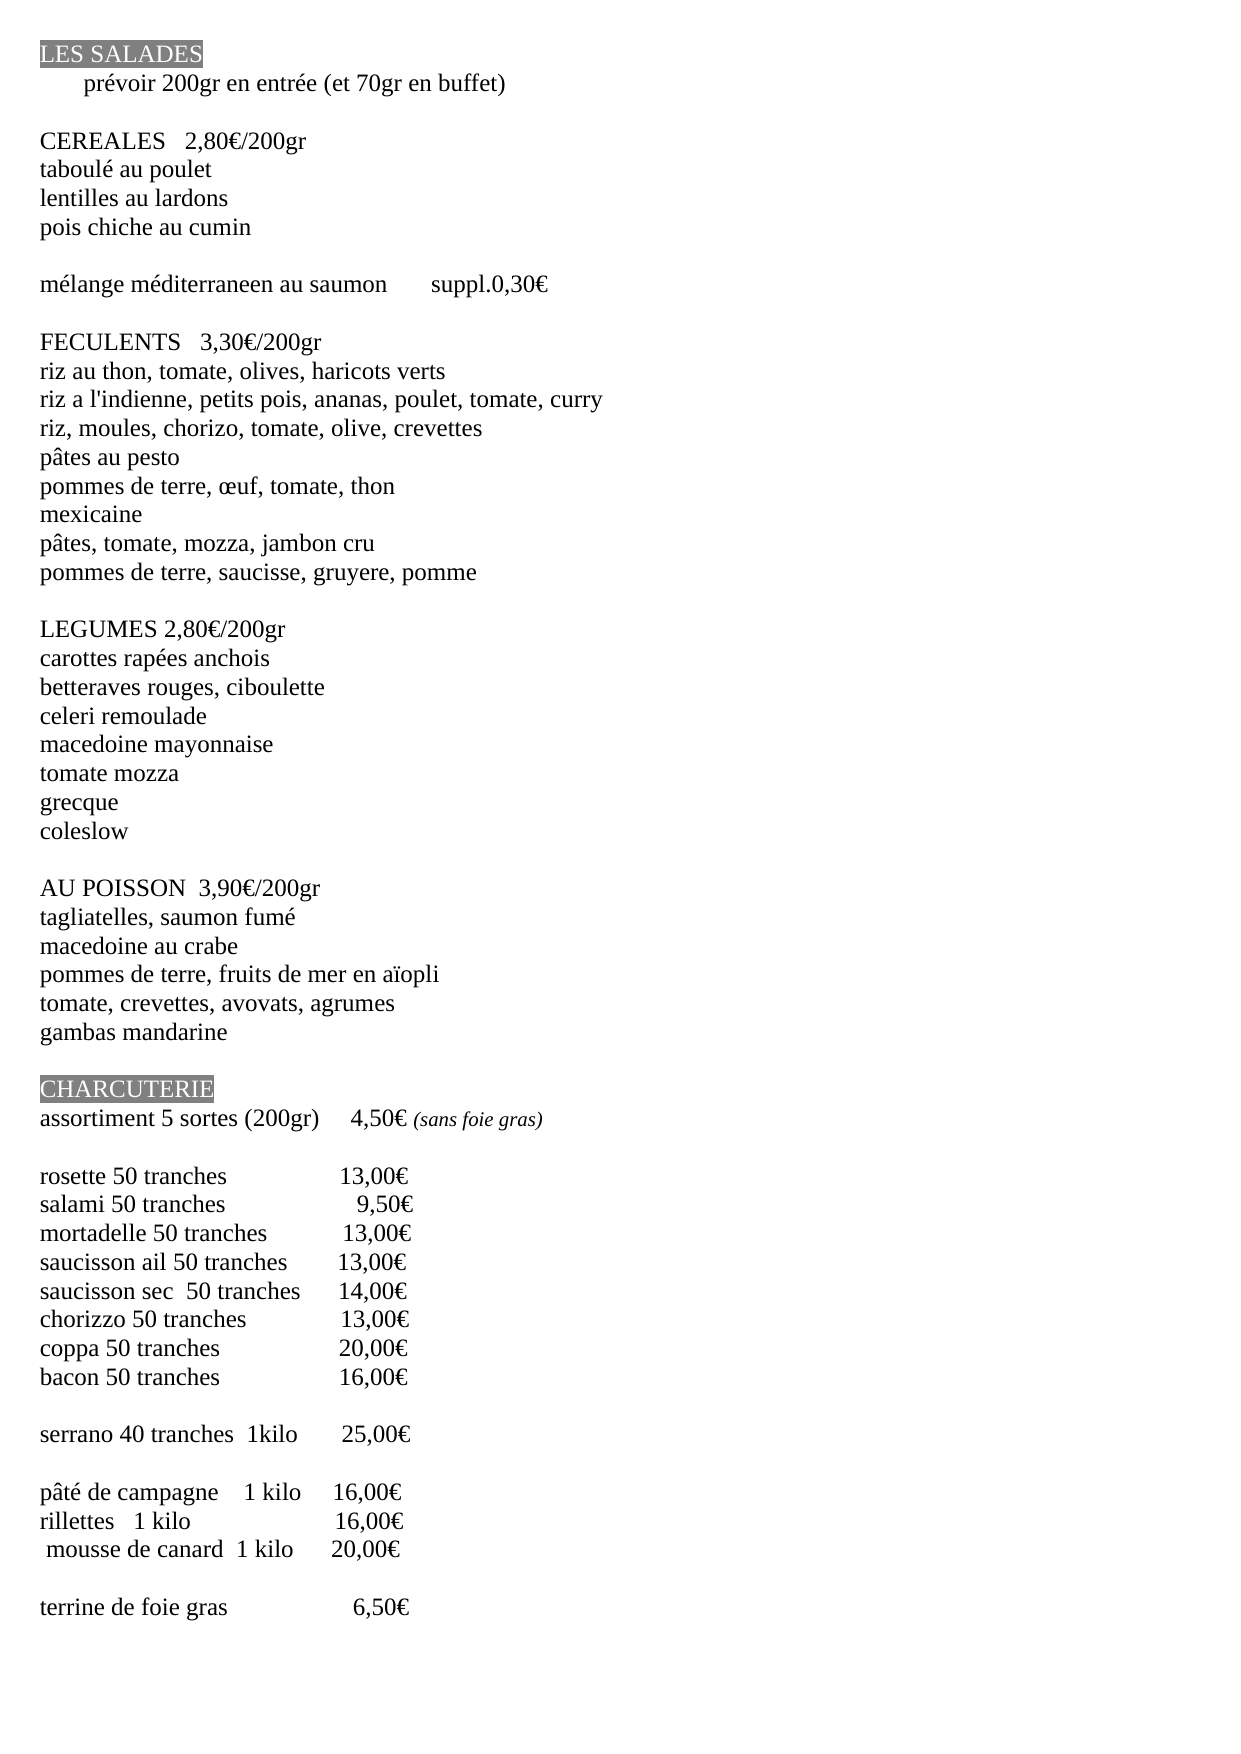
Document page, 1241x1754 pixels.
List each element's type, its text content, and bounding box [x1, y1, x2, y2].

text prévoir 200gr en entrée (et 70gr en buffet) [39, 68, 1206, 97]
text rillettes 1 kilo 16,00€ [39, 1506, 1206, 1534]
text mousse de canard 1 kilo 20,00€ [39, 1534, 1206, 1563]
text carottes rapées anchois [39, 643, 1206, 672]
text mexicaine [39, 499, 1206, 528]
text pâtes, tomate, mozza, jambon cru [39, 528, 1206, 557]
text terrine de foie gras 6,50€ [39, 1592, 1206, 1621]
text lentilles au lardons [39, 183, 1206, 212]
text macedoine au crabe [39, 931, 1206, 959]
text pommes de terre, saucisse, gruyere, pomme [39, 557, 1206, 586]
text AU POISSON 3,90€/200gr [39, 873, 1206, 902]
text assortiment 5 sortes (200gr) 4,50€ (sans foie gras) [39, 1103, 1206, 1132]
text tomate mozza [39, 758, 1206, 787]
text FECULENTS 3,30€/200gr [39, 327, 1206, 356]
text saucisson ail 50 tranches 13,00€ [39, 1247, 1206, 1276]
text pommes de terre, œuf, tomate, thon [39, 471, 1206, 499]
text mortadelle 50 tranches 13,00€ [39, 1218, 1206, 1247]
text pâtes au pesto [39, 442, 1206, 471]
text riz a l'indienne, petits pois, ananas, poulet, tomate, curry [39, 384, 1206, 413]
text pâté de campagne 1 kilo 16,00€ [39, 1477, 1206, 1506]
text saucisson sec 50 tranches 14,00€ [39, 1276, 1206, 1304]
text gambas mandarine [39, 1017, 1206, 1046]
text pois chiche au cumin [39, 212, 1206, 241]
text grecque [39, 787, 1206, 816]
text serrano 40 tranches 1kilo 25,00€ [39, 1419, 1206, 1448]
text betteraves rouges, ciboulette [39, 672, 1206, 701]
text riz au thon, tomate, olives, haricots verts [39, 356, 1206, 384]
text CHARCUTERIE [39, 1074, 1206, 1103]
text celeri remoulade [39, 701, 1206, 729]
text salami 50 tranches 9,50€ [39, 1189, 1206, 1218]
text CEREALES 2,80€/200gr [39, 126, 1206, 154]
text coppa 50 tranches 20,00€ [39, 1333, 1206, 1362]
text macedoine mayonnaise [39, 729, 1206, 758]
text LES SALADES [39, 39, 1206, 68]
text chorizzo 50 tranches 13,00€ [39, 1304, 1206, 1333]
text pommes de terre, fruits de mer en aïopli [39, 959, 1206, 988]
text coleslow [39, 816, 1206, 844]
text rosette 50 tranches 13,00€ [39, 1161, 1206, 1189]
text riz, moules, chorizo, tomate, olive, crevettes [39, 413, 1206, 442]
text bacon 50 tranches 16,00€ [39, 1362, 1206, 1391]
text LEGUMES 2,80€/200gr [39, 614, 1206, 643]
text tomate, crevettes, avovats, agrumes [39, 988, 1206, 1017]
text mélange méditerraneen au saumon suppl.0,30€ [39, 269, 1206, 298]
text tagliatelles, saumon fumé [39, 902, 1206, 931]
text taboulé au poulet [39, 154, 1206, 183]
